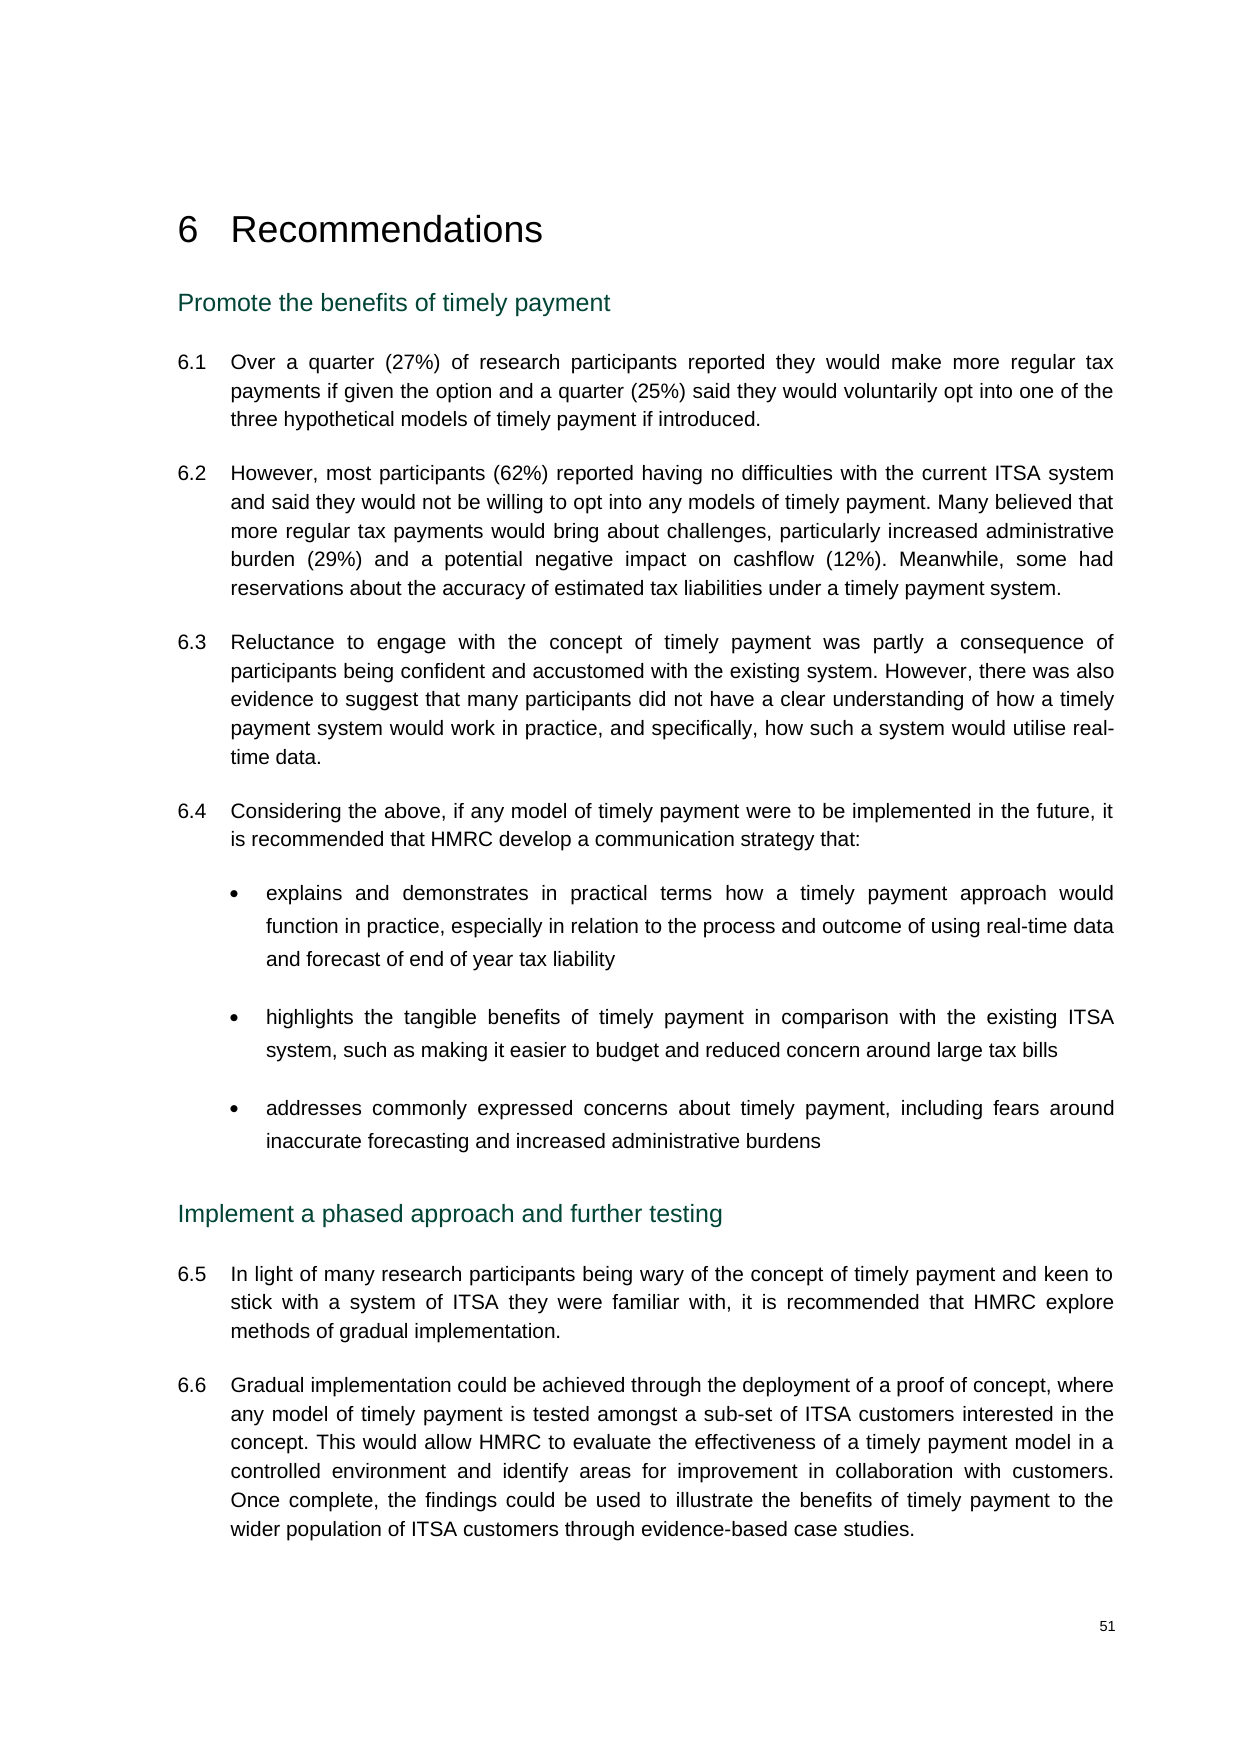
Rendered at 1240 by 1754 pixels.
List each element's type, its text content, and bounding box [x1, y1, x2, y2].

list addresses commonly expressed concerns about timely payment, including fears around inaccurate forecasting and increased administrative burdens [230, 1096, 1115, 1156]
list highlights the tangible benefits of timely payment in comparison with the existing ITSA system, such as making it easier to budget and reduced concern around large tax bills [230, 1005, 1115, 1065]
subtitle Promote the benefits of timely payment [177, 288, 1115, 325]
list Gradual implementation could be achieved through the deployment of a proof of concept, where any model of timely payment is tested amongst a sub-set of ITSA customers interested in the concept. This would allow HMRC to evaluate the effectiveness of a timely payment model in a controlled environment and identify areas for improvement in collaboration with customers. Once complete, the findings could be used to illustrate the benefits of timely payment to the wider population of ITSA customers through evidence-based case studies. [177, 1373, 1115, 1540]
list explains and demonstrates in practical terms how a timely payment approach would function in practice, especially in relation to the process and outcome of using real-time data and forecast of end of year tax liability [230, 881, 1115, 974]
list In light of many research participants being wary of the concept of timely payment and keen to stick with a system of ITSA they were familiar with, it is recommended that HMRC explore methods of gradual implementation. [177, 1261, 1115, 1343]
list Reluctance to engage with the concept of timely payment was partly a consequence of participants being confident and accustomed with the existing system. However, there was also evidence to suggest that many participants did not have a clear understanding of how a timely payment system would work in practice, and specifically, how such a system would utilise real-time data. [177, 630, 1115, 769]
subtitle Recommendations [177, 207, 1115, 250]
list However, most participants (62%) reported having no difficulties with the current ITSA system and said they would not be willing to opt into any models of timely payment. Many believed that more regular tax payments would bring about challenges, particularly increased administrative burden (29%) and a potential negative impact on cashflow (12%). Meanwhile, some had reservations about the accuracy of estimated tax liabilities under a timely payment system. [177, 461, 1115, 600]
list Considering the above, if any model of timely payment were to be implemented in the future, it is recommended that HMRC develop a communication strategy that: [177, 798, 1115, 851]
subtitle Implement a phased approach and further testing [177, 1199, 1115, 1236]
list Over a quarter (27%) of research participants reported they would make more regular tax payments if given the option and a quarter (25%) said they would voluntarily opt into one of the three hypothetical models of timely payment if introduced. [177, 350, 1115, 431]
